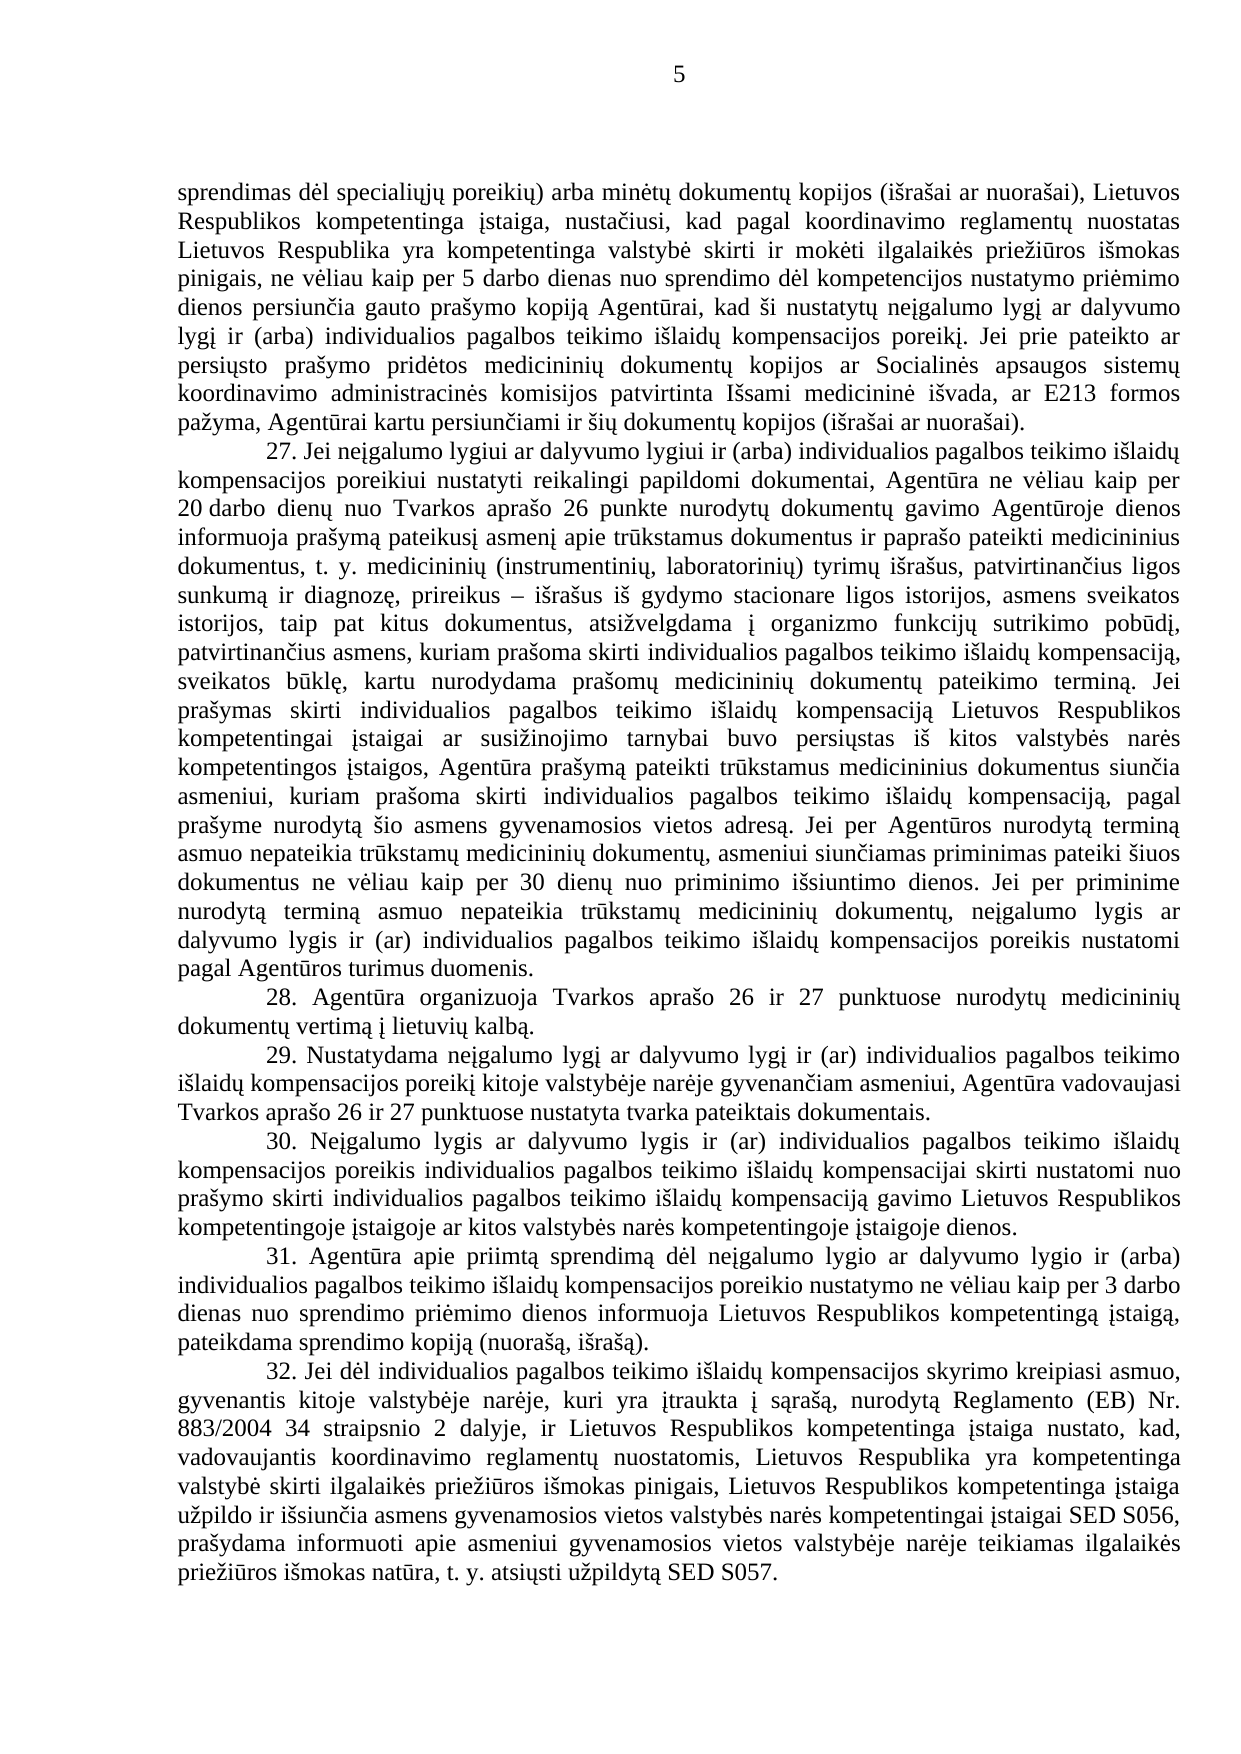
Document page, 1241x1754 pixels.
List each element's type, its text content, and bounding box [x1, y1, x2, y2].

text 27. Jei neįgalumo lygiui ar dalyvumo lygiui ir (arba) individualios pagalbos teikimo išlaidų kompensacijos poreikiui nustatyti reikalingi papildomi dokumentai, Agentūra ne vėliau kaip per 20 darbo dienų nuo Tvarkos aprašo 26 punkte nurodytų dokumentų gavimo Agentūroje dienos informuoja prašymą pateikusį asmenį apie trūkstamus dokumentus ir paprašo pateikti medicininius dokumentus, t. y. medicininių (instrumentinių, laboratorinių) tyrimų išrašus, patvirtinančius ligos sunkumą ir diagnozę, prireikus – išrašus iš gydymo stacionare ligos istorijos, asmens sveikatos istorijos, taip pat kitus dokumentus, atsižvelgdama į organizmo funkcijų sutrikimo pobūdį, patvirtinančius asmens, kuriam prašoma skirti individualios pagalbos teikimo išlaidų kompensaciją, sveikatos būklę, kartu nurodydama prašomų medicininių dokumentų pateikimo terminą. Jei prašymas skirti individualios pagalbos teikimo išlaidų kompensaciją Lietuvos Respublikos kompetentingai įstaigai ar susižinojimo tarnybai buvo persiųstas iš kitos valstybės narės kompetentingos įstaigos, Agentūra prašymą pateikti trūkstamus medicininius dokumentus siunčia asmeniui, kuriam prašoma skirti individualios pagalbos teikimo išlaidų kompensaciją, pagal prašyme nurodytą šio asmens gyvenamosios vietos adresą. Jei per Agentūros nurodytą terminą asmuo nepateikia trūkstamų medicininių dokumentų, asmeniui siunčiamas priminimas pateiki šiuos dokumentus ne vėliau kaip per 30 dienų nuo priminimo išsiuntimo dienos. Jei per priminime nurodytą terminą asmuo nepateikia trūkstamų medicininių dokumentų, neįgalumo lygis ar dalyvumo lygis ir (ar) individualios pagalbos teikimo išlaidų kompensacijos poreikis nustatomi pagal Agentūros turimus duomenis. [177, 436, 1181, 982]
text 30. Neįgalumo lygis ar dalyvumo lygis ir (ar) individualios pagalbos teikimo išlaidų kompensacijos poreikis individualios pagalbos teikimo išlaidų kompensacijai skirti nustatomi nuo prašymo skirti individualios pagalbos teikimo išlaidų kompensaciją gavimo Lietuvos Respublikos kompetentingoje įstaigoje ar kitos valstybės narės kompetentingoje įstaigoje dienos. [177, 1126, 1181, 1241]
text 31. Agentūra apie priimtą sprendimą dėl neįgalumo lygio ar dalyvumo lygio ir (arba) individualios pagalbos teikimo išlaidų kompensacijos poreikio nustatymo ne vėliau kaip per 3 darbo dienas nuo sprendimo priėmimo dienos informuoja Lietuvos Respublikos kompetentingą įstaigą, pateikdama sprendimo kopiją (nuorašą, išrašą). [177, 1241, 1181, 1356]
text 28. Agentūra organizuoja Tvarkos aprašo 26 ir 27 punktuose nurodytų medicininių dokumentų vertimą į lietuvių kalbą. [177, 982, 1181, 1040]
text 29. Nustatydama neįgalumo lygį ar dalyvumo lygį ir (ar) individualios pagalbos teikimo išlaidų kompensacijos poreikį kitoje valstybėje narėje gyvenančiam asmeniui, Agentūra vadovaujasi Tvarkos aprašo 26 ir 27 punktuose nustatyta tvarka pateiktais dokumentais. [177, 1040, 1181, 1126]
text sprendimas dėl specialiųjų poreikių) arba minėtų dokumentų kopijos (išrašai ar nuorašai), Lietuvos Respublikos kompetentinga įstaiga, nustačiusi, kad pagal koordinavimo reglamentų nuostatas Lietuvos Respublika yra kompetentinga valstybė skirti ir mokėti ilgalaikės priežiūros išmokas pinigais, ne vėliau kaip per 5 darbo dienas nuo sprendimo dėl kompetencijos nustatymo priėmimo dienos persiunčia gauto prašymo kopiją Agentūrai, kad ši nustatytų neįgalumo lygį ar dalyvumo lygį ir (arba) individualios pagalbos teikimo išlaidų kompensacijos poreikį. Jei prie pateikto ar persiųsto prašymo pridėtos medicininių dokumentų kopijos ar Socialinės apsaugos sistemų koordinavimo administracinės komisijos patvirtinta Išsami medicininė išvada, ar E213 formos pažyma, Agentūrai kartu persiunčiami ir šių dokumentų kopijos (išrašai ar nuorašai). [177, 177, 1181, 436]
text 32. Jei dėl individualios pagalbos teikimo išlaidų kompensacijos skyrimo kreipiasi asmuo, gyvenantis kitoje valstybėje narėje, kuri yra įtraukta į sąrašą, nurodytą Reglamento (EB) Nr. 883/2004 34 straipsnio 2 dalyje, ir Lietuvos Respublikos kompetentinga įstaiga nustato, kad, vadovaujantis koordinavimo reglamentų nuostatomis, Lietuvos Respublika yra kompetentinga valstybė skirti ilgalaikės priežiūros išmokas pinigais, Lietuvos Respublikos kompetentinga įstaiga užpildo ir išsiunčia asmens gyvenamosios vietos valstybės narės kompetentingai įstaigai SED S056, prašydama informuoti apie asmeniui gyvenamosios vietos valstybėje narėje teikiamas ilgalaikės priežiūros išmokas natūra, t. y. atsiųsti užpildytą SED S057. [177, 1356, 1181, 1586]
